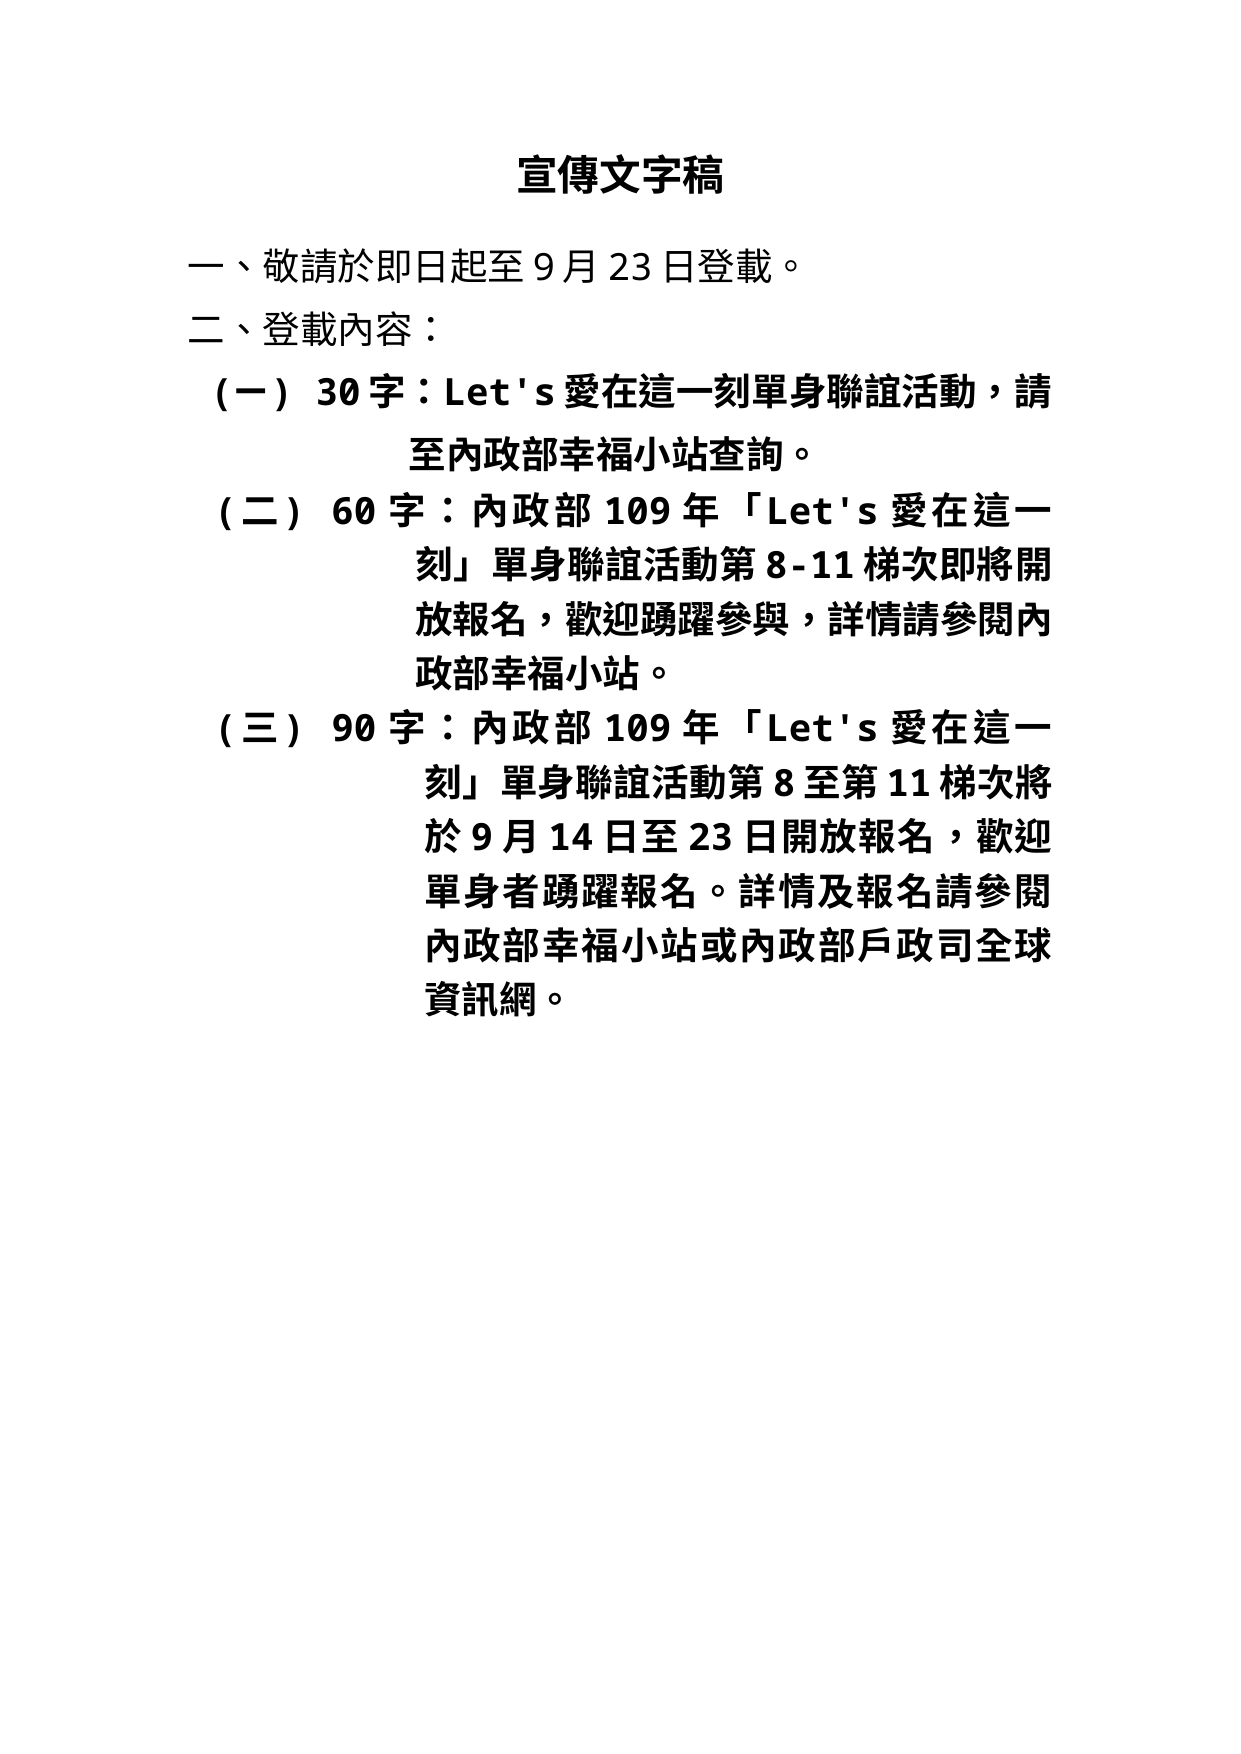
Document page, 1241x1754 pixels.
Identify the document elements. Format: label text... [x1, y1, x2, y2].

text (ㄧ) 30字：Let's愛在這一刻單身聯誼活動，請至內政部幸福小站查詢。 [187, 356, 1053, 481]
text 一、敬請於即日起至9月23日登載。 [187, 231, 1053, 293]
text 宣傳文字稿 [187, 150, 1053, 200]
text 二、登載內容： [187, 293, 1053, 356]
text (二) 60字：內政部109年「Let's愛在這一刻」單身聯誼活動第8-11梯次即將開放報名，歡迎踴躍參與，詳情請參閱內政部幸福小站。 [187, 481, 1053, 698]
text (三) 90字：內政部109年「Let's愛在這一刻」單身聯誼活動第8至第11梯次將於9月14日至23日開放報名，歡迎單身者踴躍報名。詳情及報名請參閱內政部幸福小站或內政部戶政司全球資訊網。 [187, 698, 1053, 1024]
